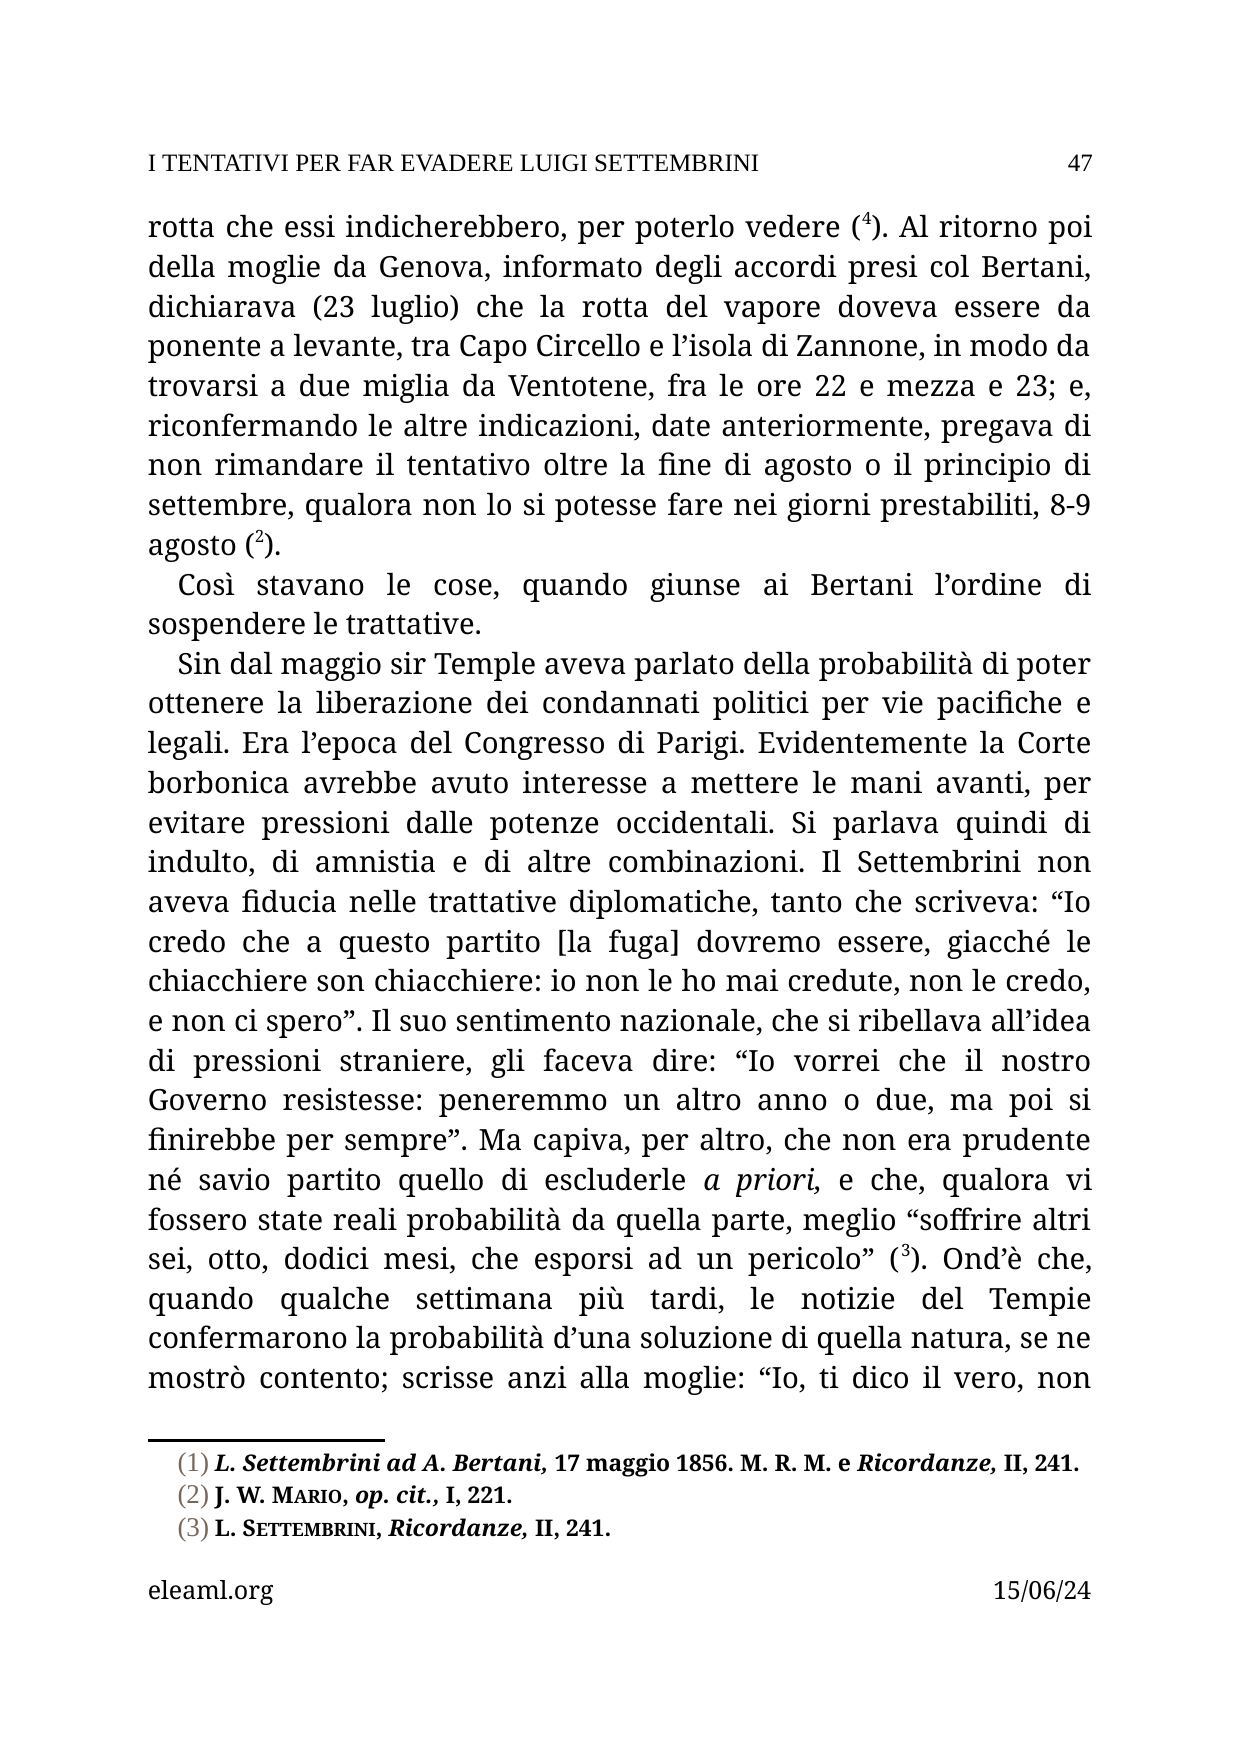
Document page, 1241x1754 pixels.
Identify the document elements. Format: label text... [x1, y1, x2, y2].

text rotta che essi indicherebbero, per poterlo vedere (). Al ritorno poi della moglie da Genova, informato degli accordi presi col Bertani, dichiarava (23 luglio) che la rotta del vapore doveva essere da ponente a levante, tra Capo Circello e l’isola di Zannone, in modo da trovarsi a due miglia da Ventotene, fra le ore 22 e mezza e 23; e, riconfermando le altre indicazioni, date anteriormente, pregava di non rimandare il tentativo oltre la fine di agosto o il principio di settembre, qualora non lo si potesse fare nei giorni prestabiliti, 8-9 agosto (). [148, 207, 1093, 564]
text Sin dal maggio sir Temple aveva parlato della probabilità di poter ottenere la liberazione dei condannati politici per vie pacifiche e legali. Era l’epoca del Congresso di Parigi. Evidentemente la Corte borbonica avrebbe avuto interesse a mettere le mani avanti, per evitare pressioni dalle potenze occidentali. Si parlava quindi di indulto, di amnistia e di altre combinazioni. Il Settembrini non aveva fiducia nelle trattative diplomatiche, tanto che scriveva: “Io credo che a questo partito [la fuga] dovremo essere, giacché le chiacchiere son chiacchiere: io non le ho mai credute, non le credo, e non ci spero”. Il suo sentimento nazionale, che si ribellava all’idea di pressioni straniere, gli faceva dire: “Io vorrei che il nostro Governo resistesse: peneremmo un altro anno o due, ma poi si finirebbe per sempre”. Ma capiva, per altro, che non era prudente né savio partito quello di escluderle a priori, e che, qualora vi fossero state reali probabilità da quella parte, meglio “soffrire altri sei, otto, dodici mesi, che esporsi ad un pericolo” (). Ond’è che, quando qualche settimana più tardi, le notizie del Tempie confermarono la probabilità d’una soluzione di quella natura, se ne mostrò contento; scrisse anzi alla moglie: “Io, ti dico il vero, non [148, 643, 1093, 1397]
text L. Settembrini, Ricordanze, II, 241. [148, 1511, 1093, 1543]
text L. Settembrini ad A. Bertani, 17 maggio 1856. M. R. M. e Ricordanze, II, 241. [148, 1447, 1093, 1479]
text Così stavano le cose, quando giunse ai Bertani l’ordine di sospendere le trattative. [148, 564, 1093, 643]
text J. W. Mario, op. cit., I, 221. [148, 1479, 1093, 1511]
